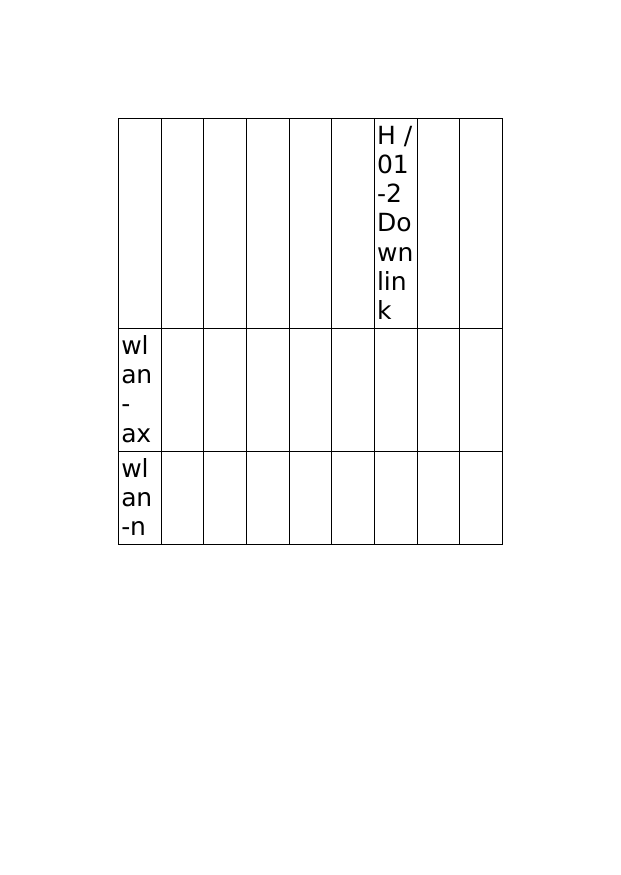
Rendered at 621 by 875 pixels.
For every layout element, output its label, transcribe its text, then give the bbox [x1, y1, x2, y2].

table_cell [162, 452, 203, 544]
table_cell wlan-n [119, 452, 161, 544]
table_cell [247, 119, 289, 328]
table_cell [460, 119, 502, 328]
table_cell wlan-ax [119, 329, 161, 451]
table_cell [418, 452, 459, 544]
table_cell [204, 452, 246, 544]
table_cell [119, 119, 161, 328]
table_cell [332, 119, 374, 328]
table_cell [375, 452, 417, 544]
table_cell [290, 452, 331, 544]
table_cell [290, 119, 331, 328]
table_cell [460, 452, 502, 544]
table_cell [290, 329, 331, 451]
table_cell H / 01-2 Downlink [375, 119, 417, 328]
table_cell [332, 452, 374, 544]
table_cell [332, 329, 374, 451]
table_cell [204, 329, 246, 451]
table_cell [375, 329, 417, 451]
table_cell [247, 452, 289, 544]
table_cell [204, 119, 246, 328]
table_cell [162, 119, 203, 328]
table_cell [460, 329, 502, 451]
table_cell [418, 329, 459, 451]
table_cell [247, 329, 289, 451]
table_cell [418, 119, 459, 328]
table_cell [162, 329, 203, 451]
